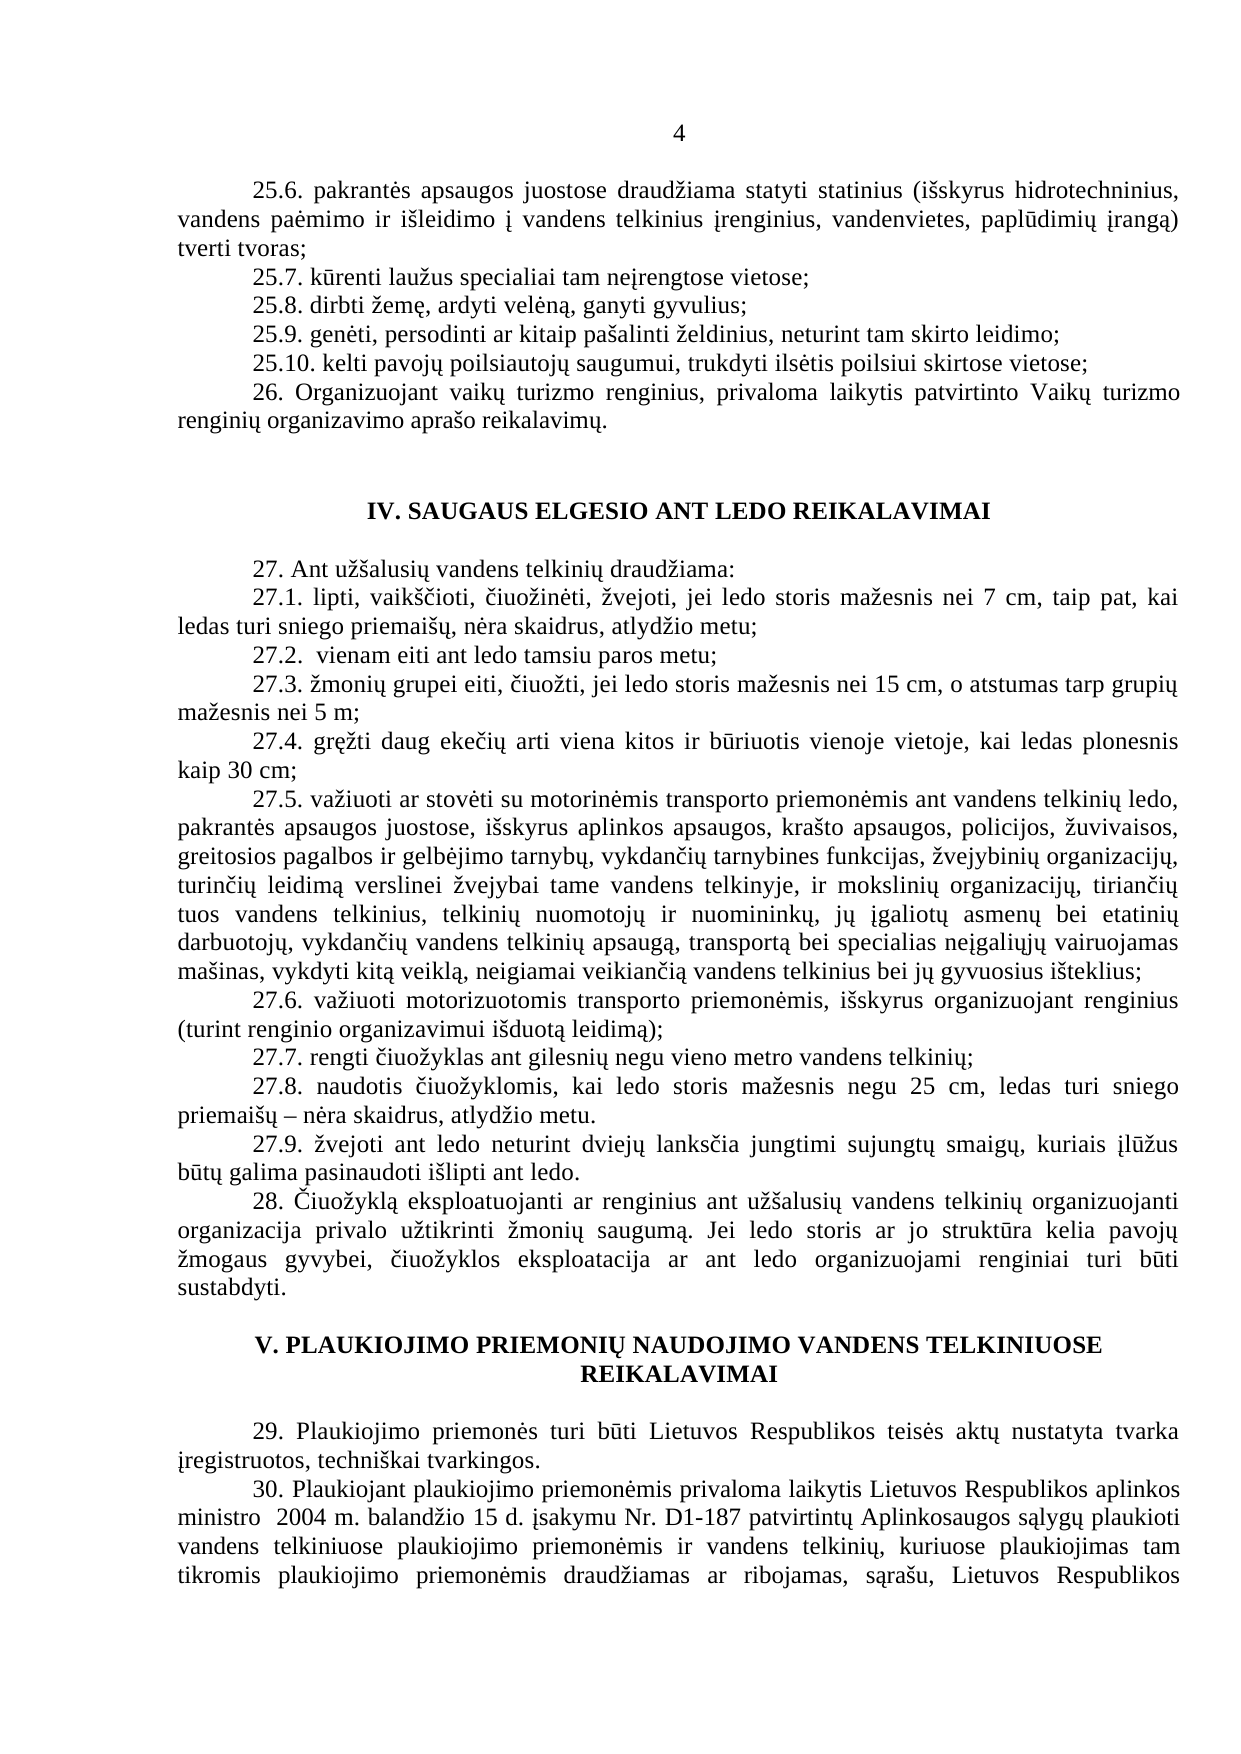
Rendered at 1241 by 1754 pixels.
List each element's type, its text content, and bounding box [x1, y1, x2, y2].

text 25.10. kelti pavojų poilsiautojų saugumui, trukdyti ilsėtis poilsiui skirtose vietose; [177, 348, 1181, 377]
text 30. Plaukiojant plaukiojimo priemonėmis privaloma laikytis Lietuvos Respublikos aplinkos ministro 2004 m. balandžio 15 d. įsakymu Nr. D1-187 patvirtintų Aplinkosaugos sąlygų plaukioti vandens telkiniuose plaukiojimo priemonėmis ir vandens telkinių, kuriuose plaukiojimas tam tikromis plaukiojimo priemonėmis draudžiamas ar ribojamas, sąrašu, Lietuvos Respublikos [177, 1474, 1181, 1589]
text 27. Ant užšalusių vandens telkinių draudžiama: [177, 554, 1181, 582]
text 25.9. genėti, persodinti ar kitaip pašalinti želdinius, neturint tam skirto leidimo; [177, 319, 1181, 348]
text 27.6. važiuoti motorizuotomis transporto priemonėmis, išskyrus organizuojant renginius (turint renginio organizavimui išduotą leidimą); [177, 985, 1181, 1042]
text 27.4. gręžti daug ekečių arti viena kitos ir būriuotis vienoje vietoje, kai ledas plonesnis kaip 30 cm; [177, 726, 1181, 784]
text 28. Čiuožyklą eksploatuojanti ar renginius ant užšalusių vandens telkinių organizuojanti organizacija privalo užtikrinti žmonių saugumą. Jei ledo storis ar jo struktūra kelia pavojų žmogaus gyvybei, čiuožyklos eksploatacija ar ant ledo organizuojami renginiai turi būti sustabdyti. [177, 1186, 1181, 1301]
text 27.1. lipti, vaikščioti, čiuožinėti, žvejoti, jei ledo storis mažesnis nei 7 cm, taip pat, kai ledas turi sniego priemaišų, nėra skaidrus, atlydžio metu; [177, 582, 1181, 640]
text 25.7. kūrenti laužus specialiai tam neįrengtose vietose; [177, 262, 1181, 291]
text 25.8. dirbti žemę, ardyti velėną, ganyti gyvulius; [177, 291, 1181, 319]
text IV. SAUGAUS ELGESIO ANT LEDO REIKALAVIMAI [177, 496, 1181, 525]
text V. PLAUKIOJIMO PRIEMONIŲ NAUDOJIMO VANDENS TELKINIUOSE REIKALAVIMAI [177, 1330, 1181, 1387]
text 27.5. važiuoti ar stovėti su motorinėmis transporto priemonėmis ant vandens telkinių ledo, pakrantės apsaugos juostose, išskyrus aplinkos apsaugos, krašto apsaugos, policijos, žuvivaisos, greitosios pagalbos ir gelbėjimo tarnybų, vykdančių tarnybines funkcijas, žvejybinių organizacijų, turinčių leidimą verslinei žvejybai tame vandens telkinyje, ir mokslinių organizacijų, tiriančių tuos vandens telkinius, telkinių nuomotojų ir nuomininkų, jų įgaliotų asmenų bei etatinių darbuotojų, vykdančių vandens telkinių apsaugą, transportą bei specialias neįgaliųjų vairuojamas mašinas, vykdyti kitą veiklą, neigiamai veikiančią vandens telkinius bei jų gyvuosius išteklius; [177, 784, 1181, 985]
text 27.7. rengti čiuožyklas ant gilesnių negu vieno metro vandens telkinių; [177, 1042, 1181, 1071]
text 26. Organizuojant vaikų turizmo renginius, privaloma laikytis patvirtinto Vaikų turizmo renginių organizavimo aprašo reikalavimų. [177, 377, 1181, 434]
text 25.6. pakrantės apsaugos juostose draudžiama statyti statinius (išskyrus hidrotechninius, vandens paėmimo ir išleidimo į vandens telkinius įrenginius, vandenvietes, paplūdimių įrangą) tverti tvoras; [177, 176, 1181, 262]
text 29. Plaukiojimo priemonės turi būti Lietuvos Respublikos teisės aktų nustatyta tvarka įregistruotos, techniškai tvarkingos. [177, 1416, 1181, 1474]
text 27.3. žmonių grupei eiti, čiuožti, jei ledo storis mažesnis nei 15 cm, o atstumas tarp grupių mažesnis nei 5 m; [177, 669, 1181, 726]
text 27.2. vienam eiti ant ledo tamsiu paros metu; [177, 640, 1181, 669]
text 27.9. žvejoti ant ledo neturint dviejų lanksčia jungtimi sujungtų smaigų, kuriais įlūžus būtų galima pasinaudoti išlipti ant ledo. [177, 1129, 1181, 1186]
text 27.8. naudotis čiuožyklomis, kai ledo storis mažesnis negu 25 cm, ledas turi sniego priemaišų – nėra skaidrus, atlydžio metu. [177, 1071, 1181, 1129]
